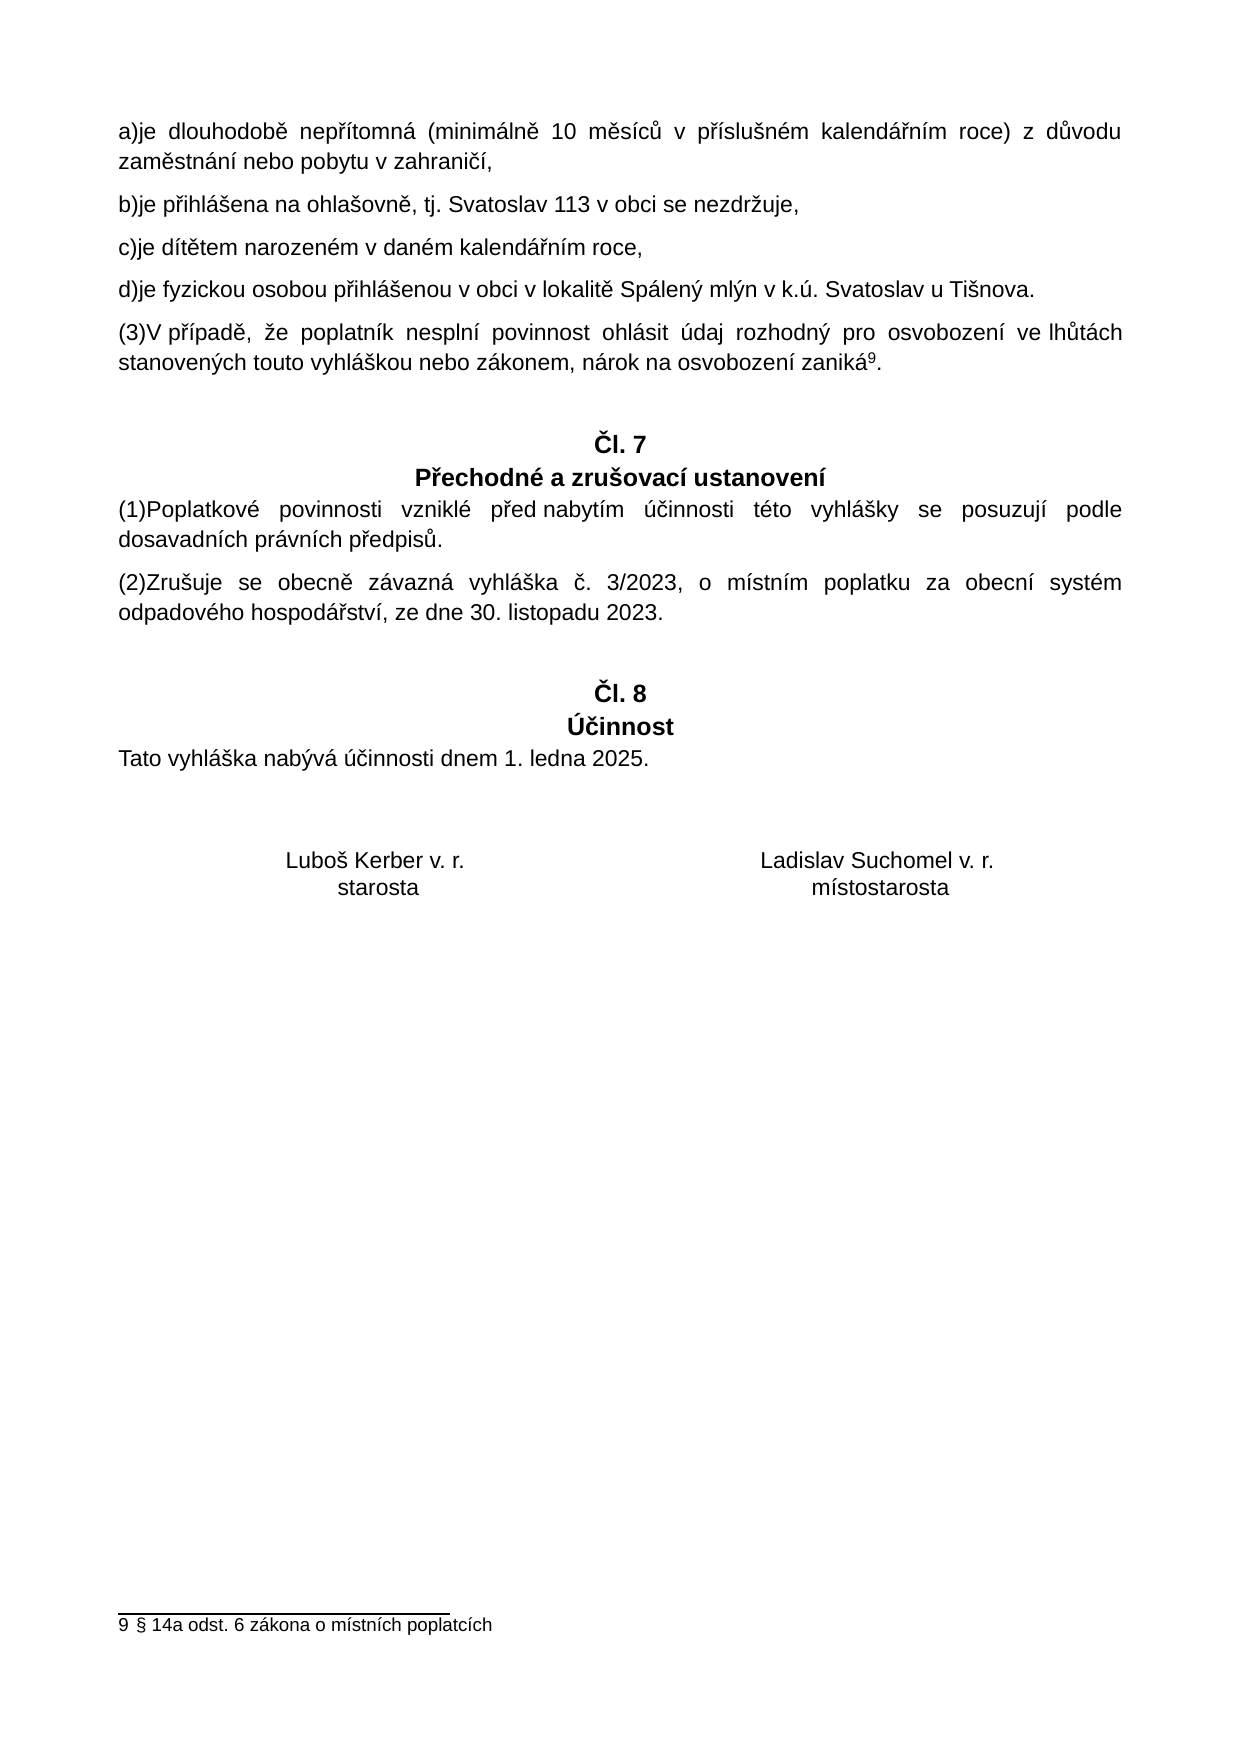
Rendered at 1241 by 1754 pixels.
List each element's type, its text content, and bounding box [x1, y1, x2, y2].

list je dítětem narozeném v daném kalendářním roce, [118, 234, 1122, 260]
list je fyzickou osobou přihlášenou v obci v lokalitě Spálený mlýn v k.ú. Svatoslav u Tišnova. [118, 276, 1122, 303]
list je dlouhodobě nepřítomná (minimálně 10 měsíců v příslušném kalendářním roce) z důvodu zaměstnání nebo pobytu v zahraničí, [118, 118, 1122, 175]
table_cell [124, 906, 626, 1024]
table_header Luboš Kerber v. r. starosta [124, 788, 626, 906]
list V případě, že poplatník nesplní povinnost ohlásit údaj rozhodný pro osvobození ve lhůtách stanovených touto vyhláškou nebo zákonem, nárok na osvobození zaniká. [118, 319, 1122, 376]
subtitle Čl. 8 Účinnost [118, 679, 1122, 741]
subtitle Čl. 7 Přechodné a zrušovací ustanovení [118, 429, 1122, 491]
table_header Ladislav Suchomel v. r. místostarosta [626, 788, 1128, 906]
table_cell [626, 906, 1128, 1024]
text Tato vyhláška nabývá účinnosti dnem 1. ledna 2025. [118, 745, 1122, 771]
list Poplatkové povinnosti vzniklé před nabytím účinnosti této vyhlášky se posuzují podle dosavadních právních předpisů. [118, 496, 1122, 552]
list je přihlášena na ohlašovně, tj. Svatoslav 113 v obci se nezdržuje, [118, 191, 1122, 217]
list § 14a odst. 6 zákona o místních poplatcích [118, 1614, 1122, 1635]
list Zrušuje se obecně závazná vyhláška č. 3/2023, o místním poplatku za obecní systém odpadového hospodářství, ze dne 30. listopadu 2023. [118, 568, 1122, 625]
